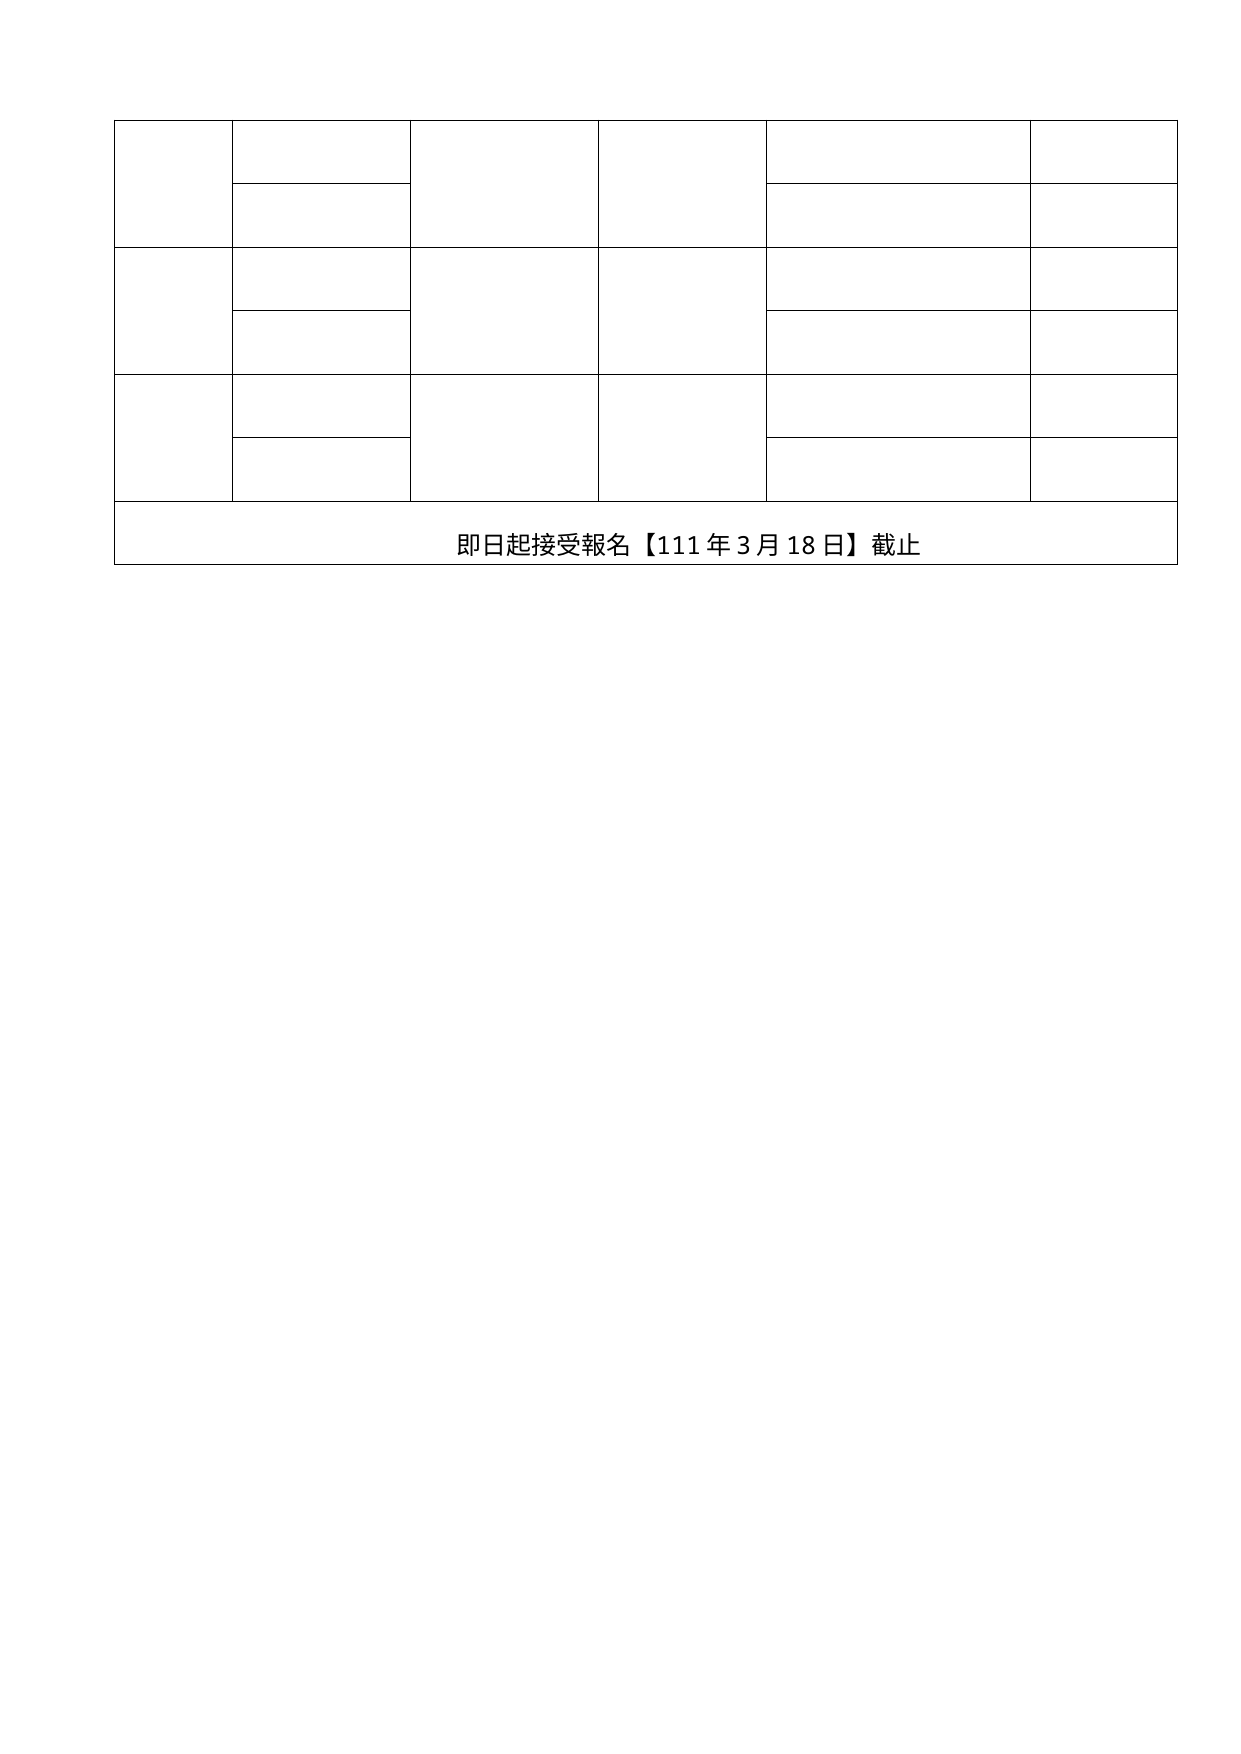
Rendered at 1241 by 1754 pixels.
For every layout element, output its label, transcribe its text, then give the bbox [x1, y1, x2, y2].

table_cell [1031, 438, 1177, 501]
table_cell [599, 121, 766, 247]
table_cell [233, 121, 410, 183]
table_cell [767, 121, 1030, 183]
table_cell 即日起接受報名【111年3月18日】截止 [115, 502, 1177, 564]
table_cell [1031, 311, 1177, 374]
table_cell [767, 438, 1030, 501]
table_cell [767, 248, 1030, 310]
table_cell [115, 121, 232, 247]
table_cell [599, 248, 766, 374]
table_cell [115, 375, 232, 501]
table_cell [233, 311, 410, 374]
table_cell [411, 121, 598, 247]
table_cell [1031, 121, 1177, 183]
table_cell [599, 375, 766, 501]
table_cell [1031, 375, 1177, 437]
table_cell [411, 248, 598, 374]
table_cell [233, 438, 410, 501]
table_cell [411, 375, 598, 501]
table_cell [115, 248, 232, 374]
table_cell [1031, 248, 1177, 310]
table_cell [233, 375, 410, 437]
table_cell [767, 311, 1030, 374]
table_cell [1031, 184, 1177, 247]
table_cell [233, 248, 410, 310]
table_cell [767, 184, 1030, 247]
table_cell [767, 375, 1030, 437]
table_cell [233, 184, 410, 247]
